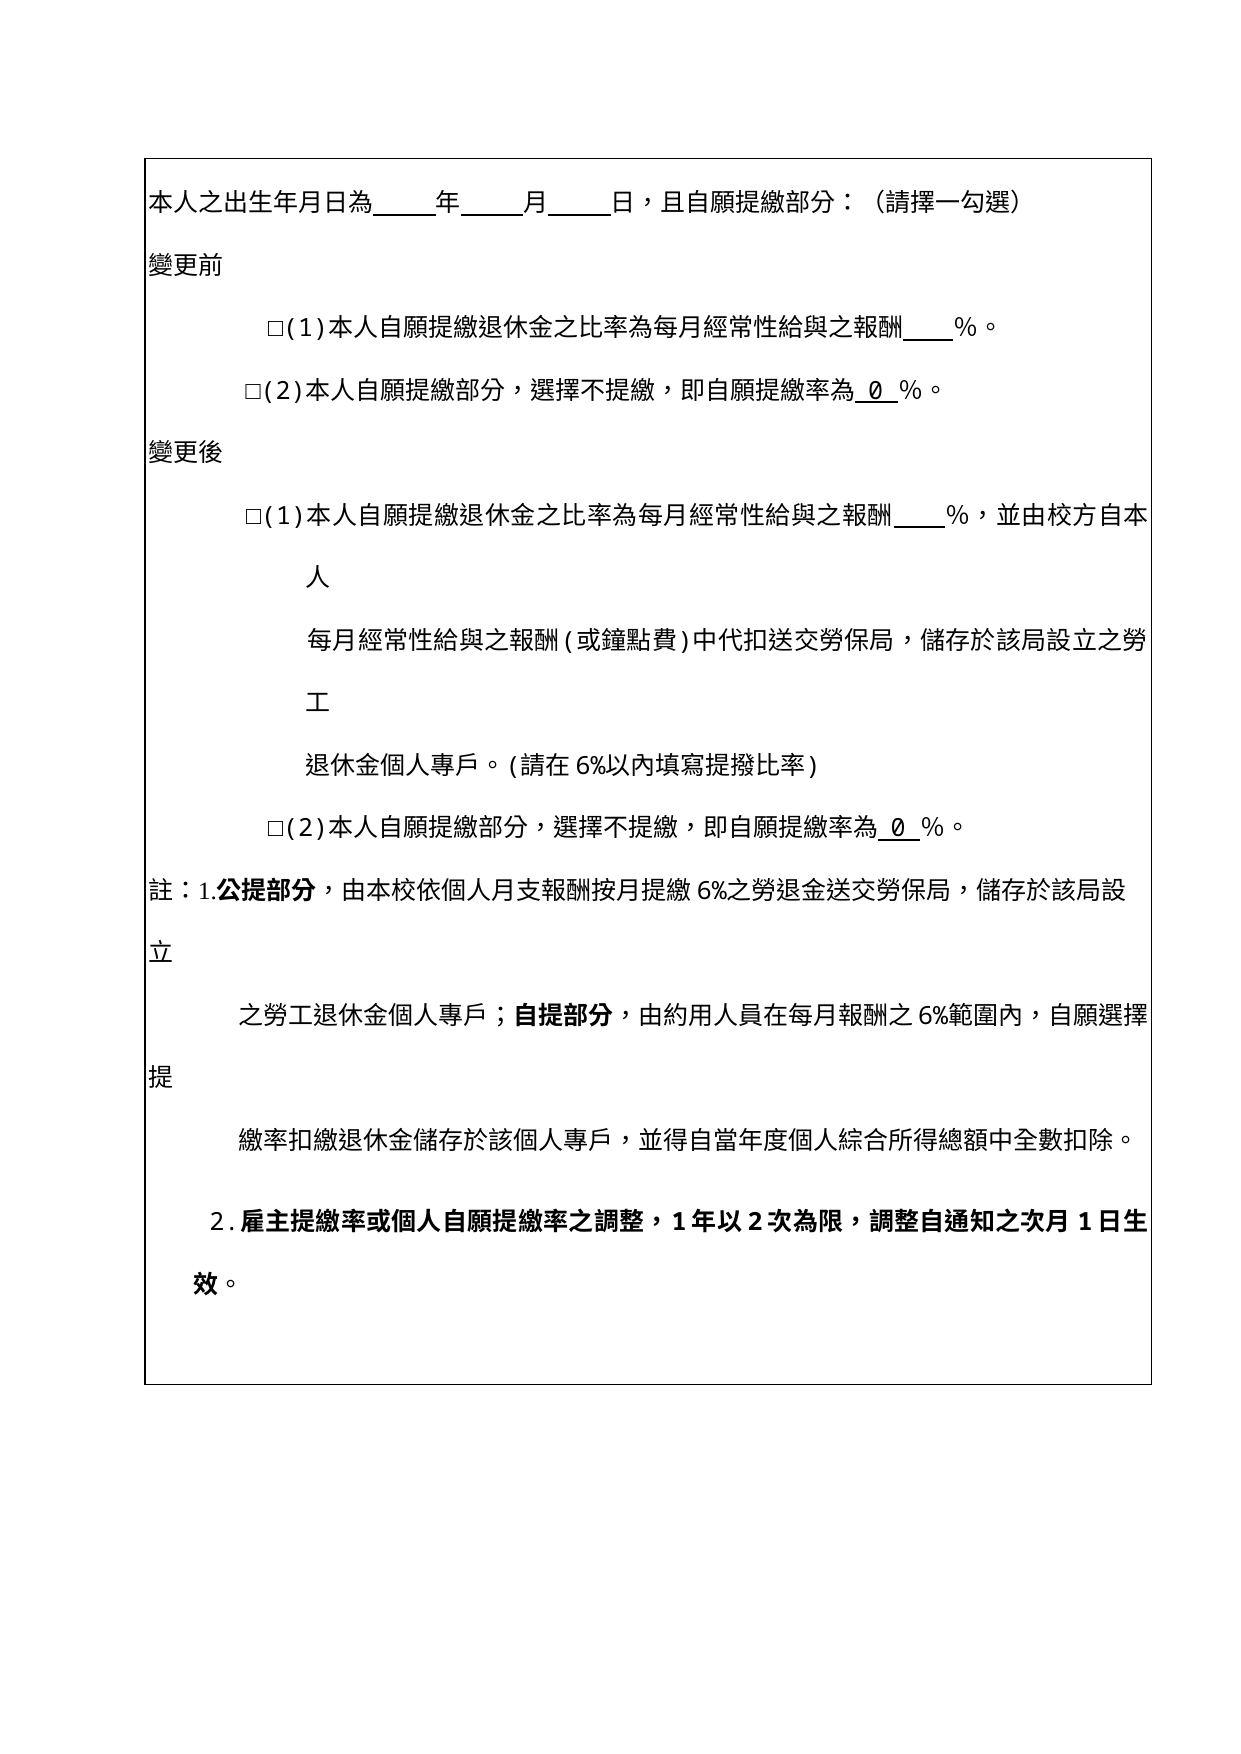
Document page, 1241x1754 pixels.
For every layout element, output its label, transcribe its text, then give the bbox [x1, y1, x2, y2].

table_cell 本人之出生年月日為 年 月 日，且自願提繳部分：（請擇一勾選） 變更前 □(1)本人自願提繳退休金之比率為每月經常性給與之報酬 ％。 □(2)本人自願提繳部分，選擇不提繳，即自願提繳率為 0 ％。 變更後 □(1)本人自願提繳退休金之比率為每月經常性給與之報酬 ％，並由校方自本人 每月經常性給與之報酬(或鐘點費)中代扣送交勞保局，儲存於該局設立之勞工 退休金個人專戶。(請在6%以內填寫提撥比率) □(2)本人自願提繳部分，選擇不提繳，即自願提繳率為 0 ％。 註：1.公提部分，由本校依個人月支報酬按月提繳6%之勞退金送交勞保局，儲存於該局設立 之勞工退休金個人專戶；自提部分，由約用人員在每月報酬之6%範圍內，自願選擇提 繳率扣繳退休金儲存於該個人專戶，並得自當年度個人綜合所得總額中全數扣除。 2.雇主提繳率或個人自願提繳率之調整，1年以2次為限，調整自通知之次月1日生效。 [146, 159, 1151, 1384]
